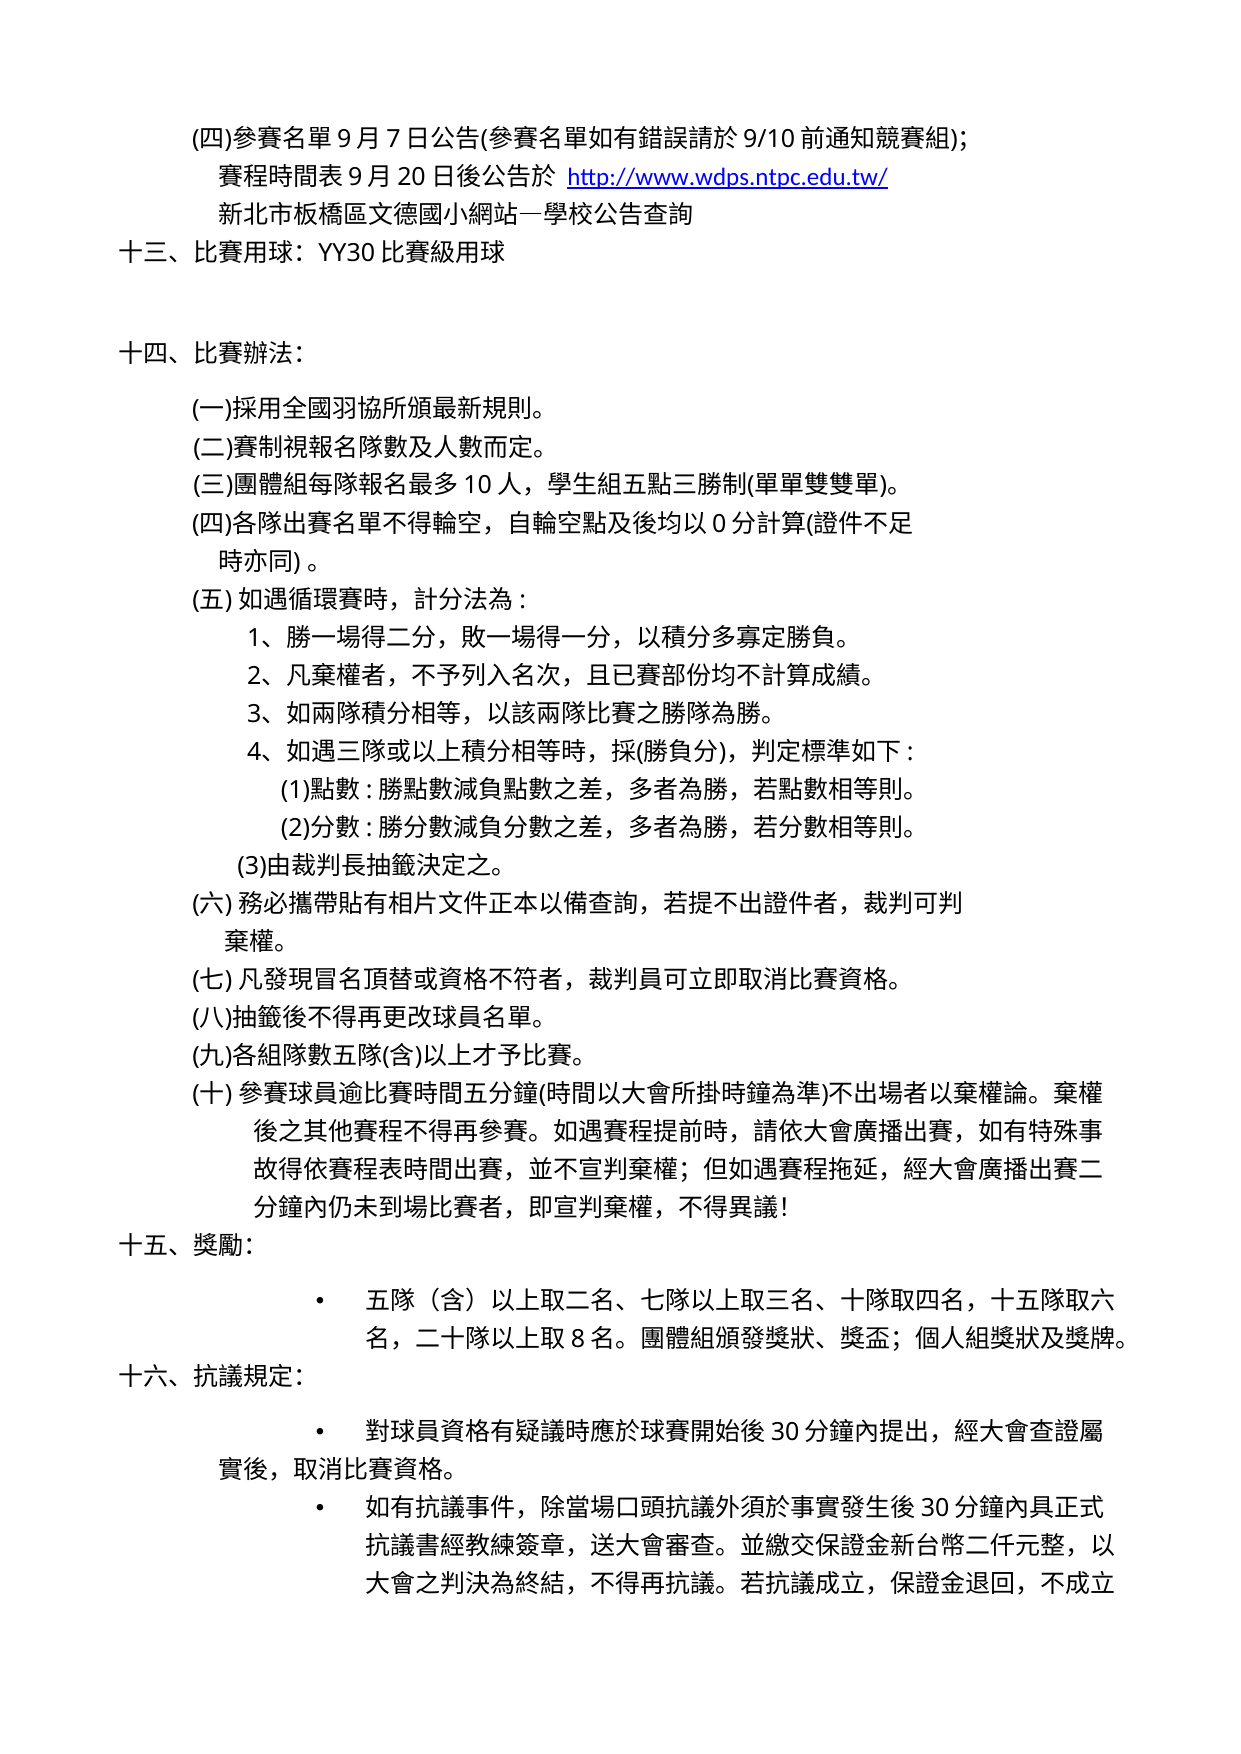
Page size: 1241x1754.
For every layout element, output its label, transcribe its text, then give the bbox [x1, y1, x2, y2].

text (1)點數 : 勝點數減負點數之差，多者為勝，若點數相等則。 [118, 769, 1122, 805]
text 4、如遇三隊或以上積分相等時，採(勝負分)，判定標準如下 : [247, 731, 1122, 767]
list 對球員資格有疑議時應於球賽開始後30分鐘內提出，經大會查證屬 [316, 1411, 1122, 1448]
text 十五、獎勵： [118, 1225, 1122, 1262]
text 1、勝一場得二分，敗一場得一分，以積分多寡定勝負。 [247, 617, 1122, 653]
text 十四、比賽辦法： [118, 334, 1122, 370]
list 如有抗議事件，除當場口頭抗議外須於事實發生後30分鐘內具正式抗議書經教練簽章，送大會審查。並繳交保證金新台幣二仟元整，以大會之判決為終結，不得再抗議。若抗議成立，保證金退回，不成立 [316, 1487, 1122, 1600]
text (二)賽制視報名隊數及人數而定。 [118, 427, 1122, 463]
text (3)由裁判長抽籤決定之。 [192, 845, 1122, 881]
text 3、如兩隊積分相等，以該兩隊比賽之勝隊為勝。 [247, 693, 1122, 729]
text 新北市板橋區文德國小網站—學校公告查詢 [118, 194, 1122, 230]
text (七) 凡發現冒名頂替或資格不符者，裁判員可立即取消比賽資格。 [192, 959, 1122, 996]
text 時亦同) 。 [192, 541, 1122, 577]
text 棄權。 [192, 921, 1122, 957]
text (十) 參賽球員逾比賽時間五分鐘(時間以大會所掛時鐘為準)不出場者以棄權論。棄權後之其他賽程不得再參賽。如遇賽程提前時，請依大會廣播出賽，如有特殊事故得依賽程表時間出賽，並不宣判棄權；但如遇賽程拖延，經大會廣播出賽二分鐘內仍未到場比賽者，即宣判棄權，不得異議！ [192, 1073, 1122, 1224]
text 2、凡棄權者，不予列入名次，且已賽部份均不計算成績。 [247, 655, 1122, 691]
list 五隊（含）以上取二名、七隊以上取三名、十隊取四名，十五隊取六名，二十隊以上取8名。團體組頒發獎狀、獎盃；個人組獎狀及獎牌。 [316, 1280, 1122, 1355]
text (八)抽籤後不得再更改球員名單。 [192, 997, 1122, 1033]
text 十六、抗議規定： [118, 1356, 1122, 1393]
text (四)參賽名單9月7日公告(參賽名單如有錯誤請於9/10前通知競賽組)； [118, 118, 1122, 154]
text (一)採用全國羽協所頒最新規則。 [118, 389, 1122, 425]
text (三)團體組每隊報名最多10人，學生組五點三勝制(單單雙雙單)。 [118, 465, 1122, 501]
text (2)分數 : 勝分數減負分數之差，多者為勝，若分數相等則。 [281, 807, 1122, 843]
text (五) 如遇循環賽時，計分法為 : [192, 579, 1122, 615]
text 賽程時間表9月20日後公告於 http://www.wdps.ntpc.edu.tw/ [118, 156, 1122, 192]
text 實後，取消比賽資格。 [192, 1449, 1122, 1486]
text (四)各隊出賽名單不得輪空，自輪空點及後均以0分計算(證件不足 [192, 503, 1122, 539]
text 十三、比賽用球：YY30比賽級用球 [118, 232, 1122, 268]
text (九)各組隊數五隊(含)以上才予比賽。 [192, 1035, 1122, 1072]
text (六) 務必攜帶貼有相片文件正本以備查詢，若提不出證件者，裁判可判 [192, 883, 1122, 919]
